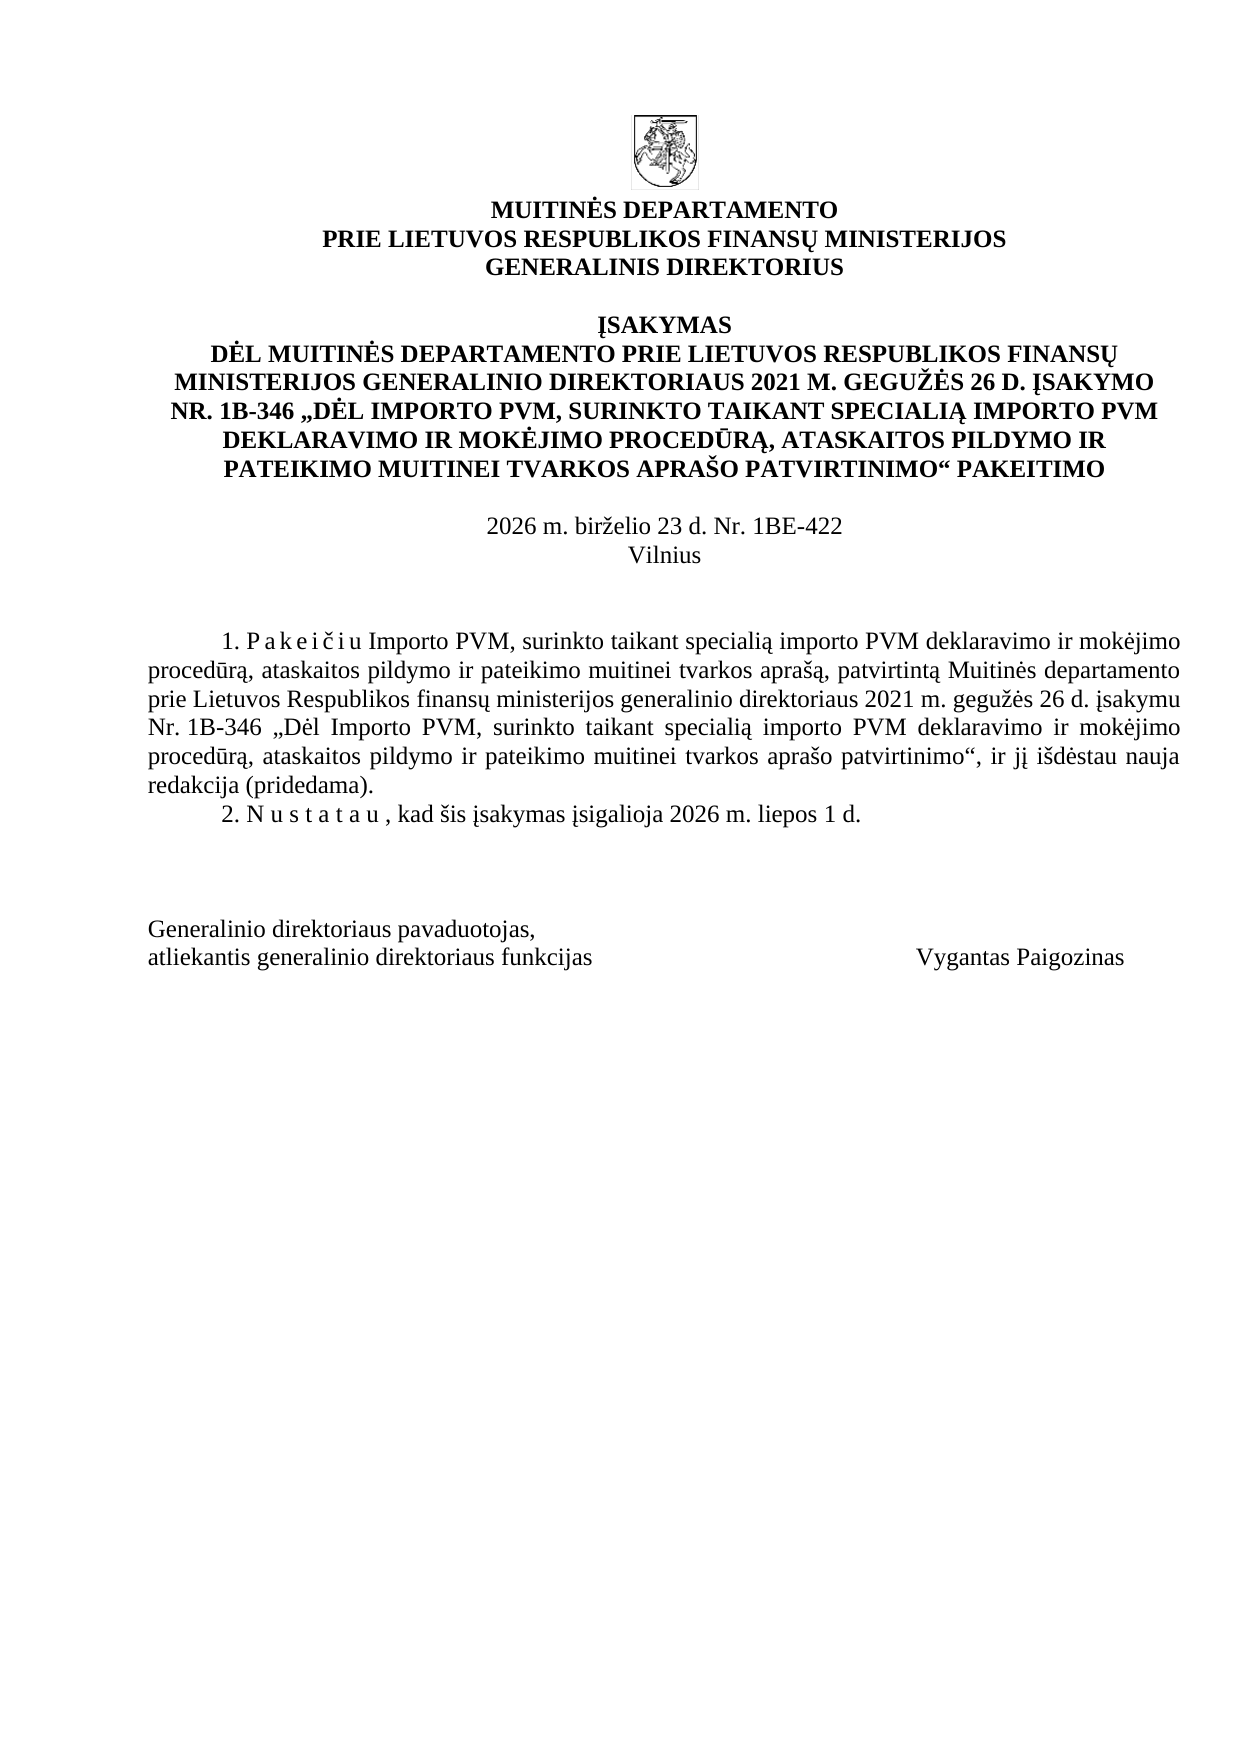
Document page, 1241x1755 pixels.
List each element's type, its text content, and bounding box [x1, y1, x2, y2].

text MUITINĖS DEPARTAMENTO [148, 195, 1181, 224]
text ĮSAKYMAS [148, 310, 1181, 339]
text 2026 m. birželio 23 d. Nr. 1BE-422 [148, 511, 1181, 540]
text 2. Nustatau, kad šis įsakymas įsigalioja 2026 m. liepos 1 d. [148, 799, 1181, 827]
text atliekantis generalinio direktoriaus funkcijas Vygantas Paigozinas [148, 942, 1181, 971]
text 1. Pakeičiu Importo PVM, surinkto taikant specialią importo PVM deklaravimo ir mokėjimo procedūrą, ataskaitos pildymo ir pateikimo muitinei tvarkos aprašą, patvirtintą Muitinės departamento prie Lietuvos Respublikos finansų ministerijos generalinio direktoriaus 2021 m. gegužės 26 d. įsakymu Nr. 1B-346 „Dėl Importo PVM, surinkto taikant specialią importo PVM deklaravimo ir mokėjimo procedūrą, ataskaitos pildymo ir pateikimo muitinei tvarkos aprašo patvirtinimo“, ir jį išdėstau nauja redakcija (pridedama). [148, 626, 1181, 799]
text Generalinio direktoriaus pavaduotojas, [148, 914, 1181, 942]
text PRIE LIETUVOS RESPUBLIKOS FINANSŲ MINISTERIJOS [148, 224, 1181, 252]
subtitle Vilnius [148, 540, 1181, 569]
text GENERALINIS DIREKTORIUS [148, 252, 1181, 281]
text DĖL MUITINĖS DEPARTAMENTO PRIE LIETUVOS RESPUBLIKOS FINANSŲ MINISTERIJOS GENERALINIO DIREKTORIAUS 2021 M. GEGUŽĖS 26 D. ĮSAKYMO NR. 1B-346 „DĖL IMPORTO PVM, SURINKTO TAIKANT SPECIALIĄ IMPORTO PVM DEKLARAVIMO IR MOKĖJIMO PROCEDŪRĄ, ATASKAITOS PILDYMO IR PATEIKIMO MUITINEI TVARKOS APRAŠO PATVIRTINIMO“ PAKEITIMO [148, 339, 1181, 482]
